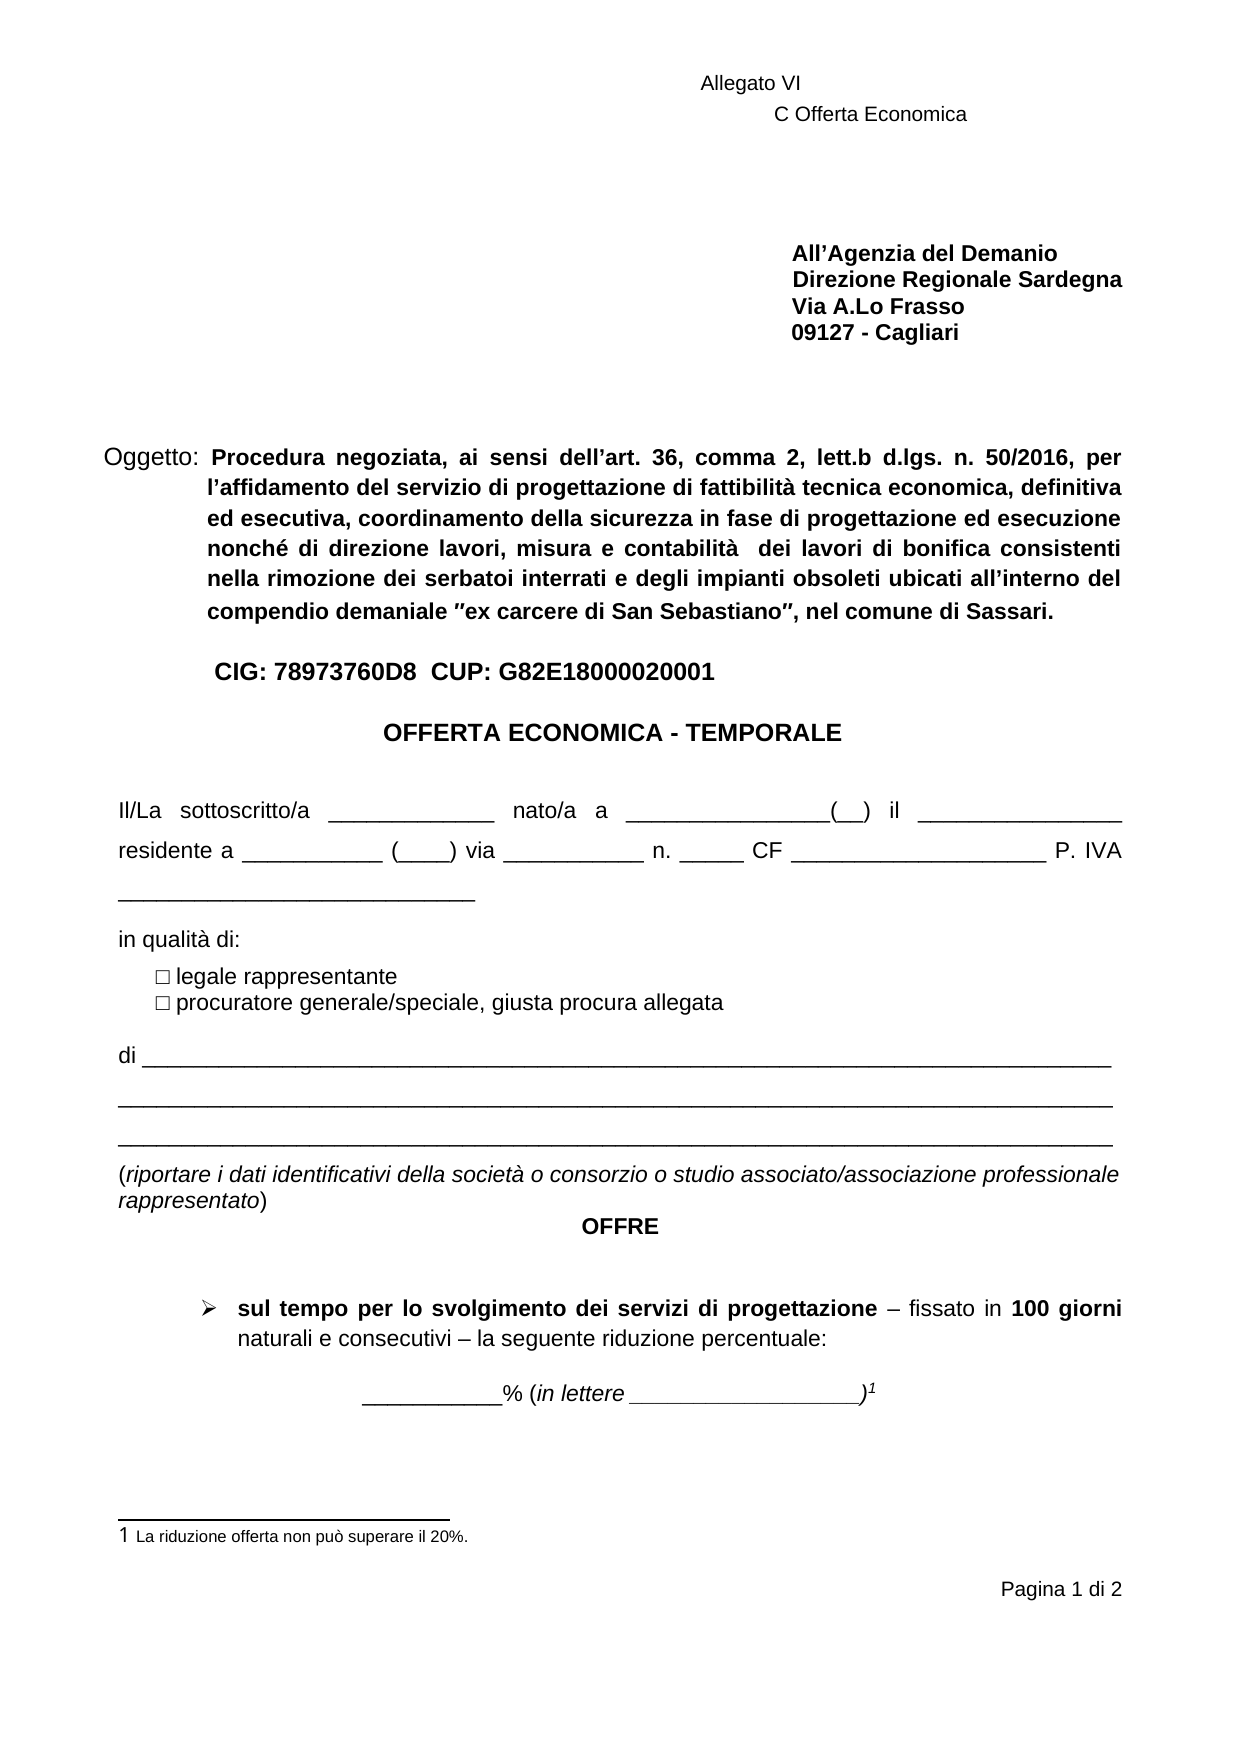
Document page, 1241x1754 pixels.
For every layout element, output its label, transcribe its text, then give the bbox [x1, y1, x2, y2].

text All’Agenzia del Demanio [634, 240, 1122, 266]
text ______________________________________________________________________________ [118, 1121, 1122, 1147]
text 09127 - Cagliari [561, 319, 1122, 345]
text OFFERTA ECONOMICA - TEMPORALE [103, 718, 1122, 747]
text ______________________________________________________________________________ [118, 1082, 1122, 1108]
text Direzione Regionale Sardegna [118, 266, 1122, 293]
text ___________% (in lettere __________________) [118, 1380, 1122, 1406]
text CIG: 78973760D8 CUP: G82E18000020001 [103, 654, 1122, 688]
text in qualità di: [118, 926, 1122, 953]
text OFFRE [118, 1213, 1122, 1239]
text □ procuratore generale/speciale, giusta procura allegata [156, 989, 1122, 1016]
text Via A.Lo Frasso [561, 293, 1122, 319]
text di ____________________________________________________________________________ [118, 1042, 1122, 1068]
list sul tempo per lo svolgimento dei servizi di progettazione – fissato in 100 giorni naturali e consecutivi – la seguente riduzione percentuale: [200, 1294, 1122, 1351]
text La riduzione offerta non può superare il 20%. [118, 1520, 1122, 1548]
text Oggetto: Procedura negoziata, ai sensi dell’art. 36, comma 2, lett.b d.lgs. n. 50/2016, per l’affidamento del servizio di progettazione di fattibilità tecnica economica, definitiva ed esecutiva, coordinamento della sicurezza in fase di progettazione ed esecuzione nonché di direzione lavori, misura e contabilità dei lavori di bonifica consistenti nella rimozione dei serbatoi interrati e degli impianti obsoleti ubicati all’interno del compendio demaniale ″ex carcere di San Sebastiano″, nel comune di Sassari. [103, 442, 1122, 624]
text □ legale rappresentante [156, 963, 1122, 989]
text Il/La sottoscritto/a _____________ nato/a a ________________(__) il ________________ residente a ___________ (____) via ___________ n. _____ CF ____________________ P. IVA ____________________________ [118, 797, 1122, 903]
text (riportare i dati identificativi della società o consorzio o studio associato/associazione professionale rappresentato) [118, 1161, 1122, 1213]
